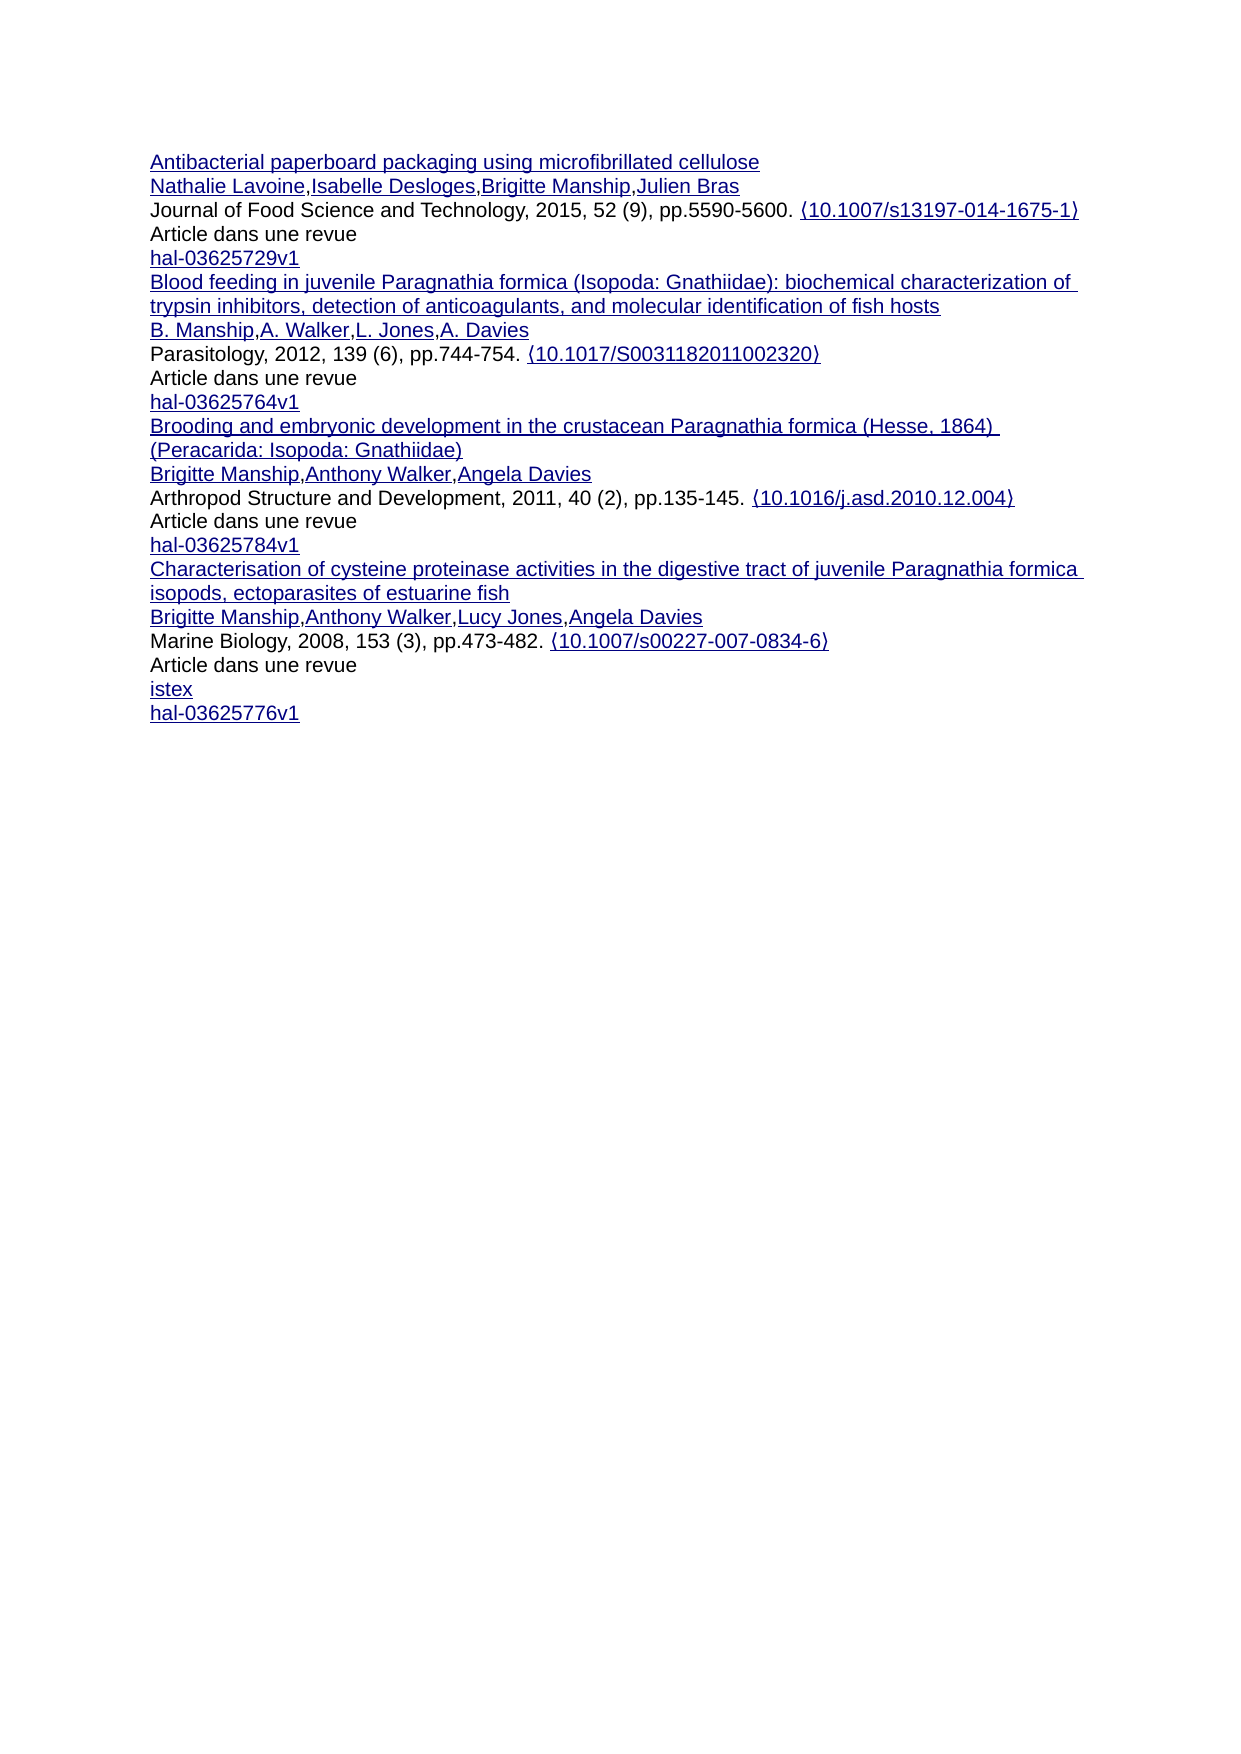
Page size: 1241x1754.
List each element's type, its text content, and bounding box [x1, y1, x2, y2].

table_cell Antibacterial paperboard packaging using microfibrillated cellulose Nathalie Lavoine,Isabelle Desloges,Brigitte Manship,Julien Bras Journal of Food Science and Technology, 2015, 52 (9), pp.5590-5600. ⟨10.1007/s13197-014-1675-1⟩ Article dans une revue hal-03625729v1 [150, 150, 1090, 270]
table_cell Brooding and embryonic development in the crustacean Paragnathia formica (Hesse, 1864) (Peracarida: Isopoda: Gnathiidae) Brigitte Manship,Anthony Walker,Angela Davies Arthropod Structure and Development, 2011, 40 (2), pp.135-145. ⟨10.1016/j.asd.2010.12.004⟩ Article dans une revue hal-03625784v1 [150, 414, 1090, 557]
table_cell Characterisation of cysteine proteinase activities in the digestive tract of juvenile Paragnathia formica isopods, ectoparasites of estuarine fish Brigitte Manship,Anthony Walker,Lucy Jones,Angela Davies Marine Biology, 2008, 153 (3), pp.473-482. ⟨10.1007/s00227-007-0834-6⟩ Article dans une revue istex hal-03625776v1 [150, 557, 1090, 725]
table_cell Blood feeding in juvenile Paragnathia formica (Isopoda: Gnathiidae): biochemical characterization of trypsin inhibitors, detection of anticoagulants, and molecular identification of fish hosts B. Manship,A. Walker,L. Jones,A. Davies Parasitology, 2012, 139 (6), pp.744-754. ⟨10.1017/S0031182011002320⟩ Article dans une revue hal-03625764v1 [150, 270, 1090, 413]
